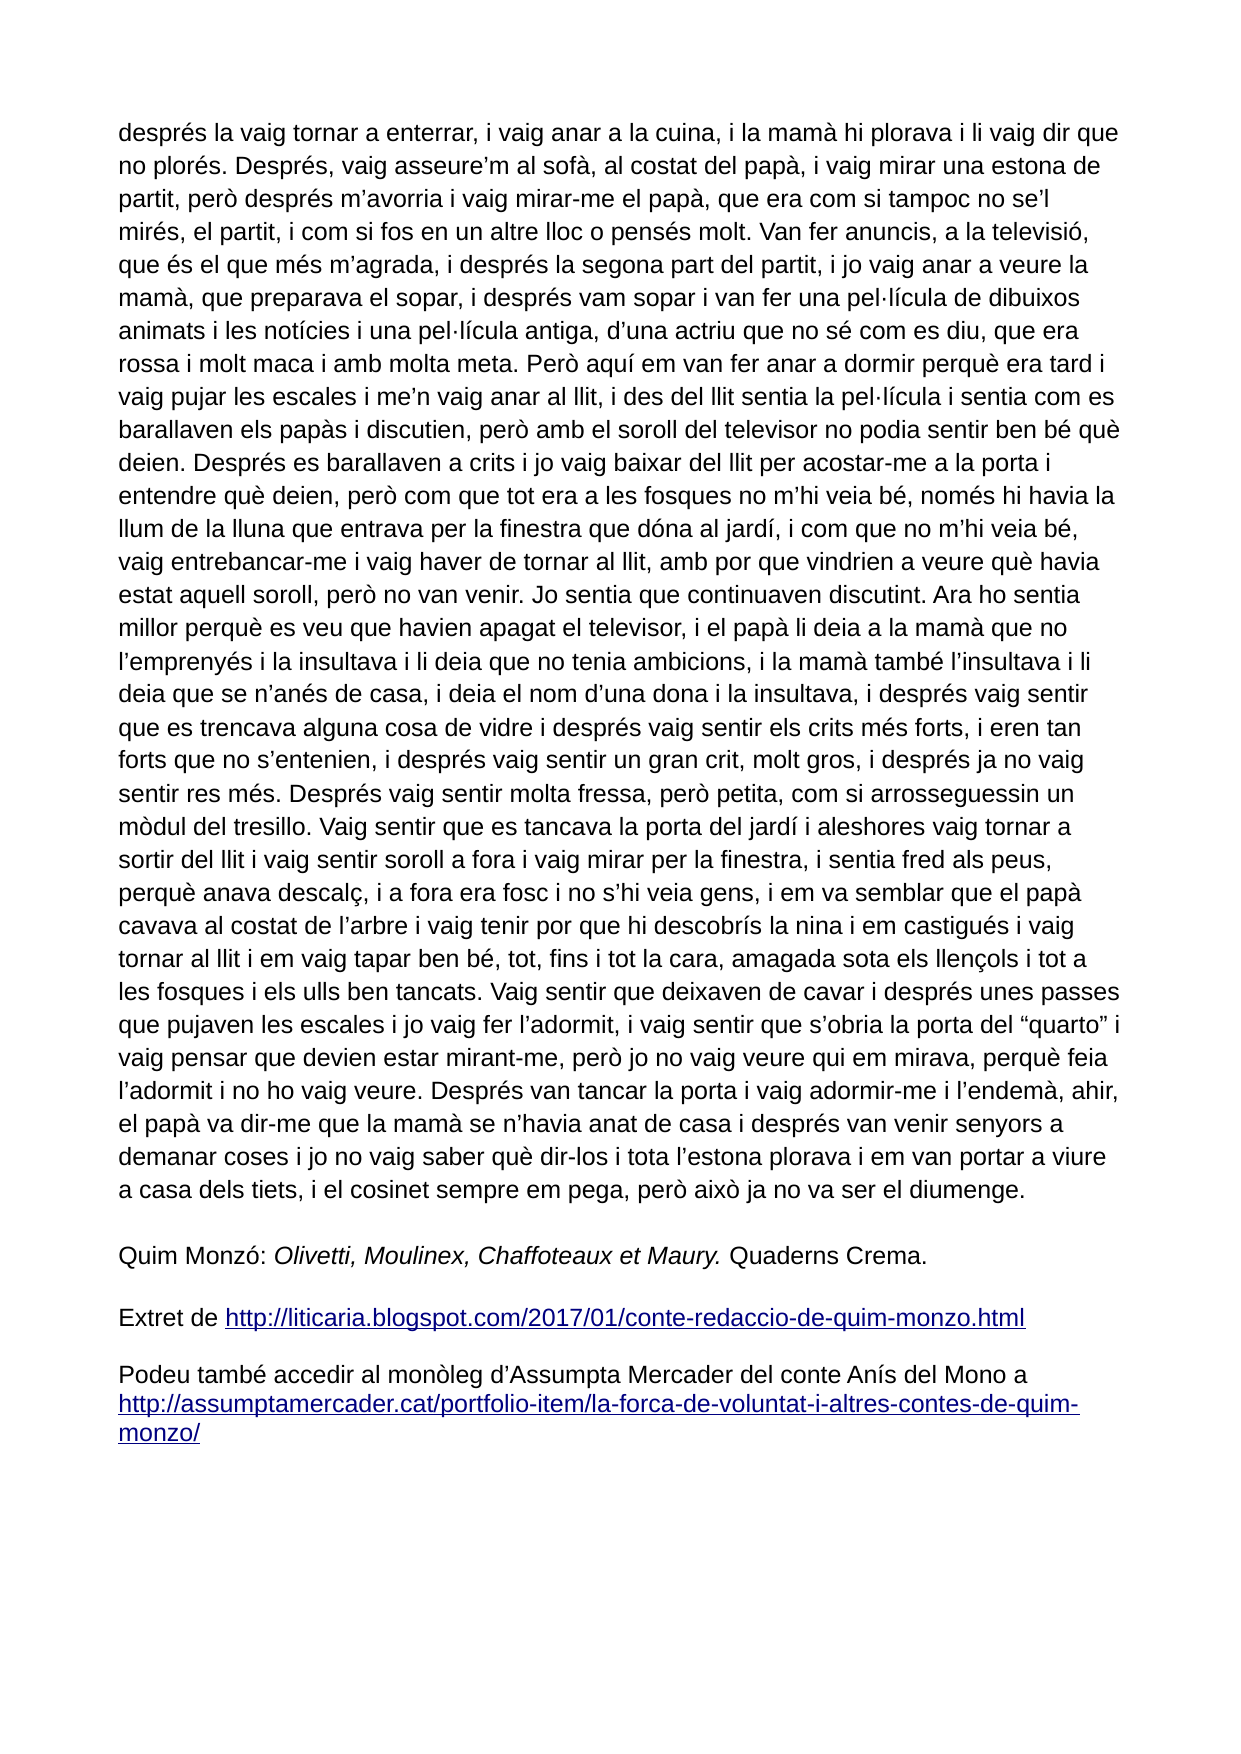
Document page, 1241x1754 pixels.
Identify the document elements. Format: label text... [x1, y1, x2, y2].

text Podeu també accedir al monòleg d’Assumpta Mercader del conte Anís del Mono a http://assumptamercader.cat/portfolio-item/la-forca-de-voluntat-i-altres-contes-de-quim-monzo/ [118, 1360, 1122, 1446]
text Extret de http://liticaria.blogspot.com/2017/01/conte-redaccio-de-quim-monzo.html [118, 1303, 1122, 1331]
text després la vaig tornar a enterrar, i vaig anar a la cuina, i la mamà hi plorava i li vaig dir que no plorés. Després, vaig asseure’m al sofà, al costat del papà, i vaig mirar una estona de partit, però després m’avorria i vaig mirar-me el papà, que era com si tampoc no se’l mirés, el partit, i com si fos en un altre lloc o pensés molt. Van fer anuncis, a la televisió, que és el que més m’agrada, i després la segona part del partit, i jo vaig anar a veure la mamà, que preparava el sopar, i després vam sopar i van fer una pel·lícula de dibuixos animats i les notícies i una pel·lícula antiga, d’una actriu que no sé com es diu, que era rossa i molt maca i amb molta meta. Però aquí em van fer anar a dormir perquè era tard i vaig pujar les escales i me’n vaig anar al llit, i des del llit sentia la pel·lícula i sentia com es barallaven els papàs i discutien, però amb el soroll del televisor no podia sentir ben bé què deien. Després es barallaven a crits i jo vaig baixar del llit per acostar-me a la porta i entendre què deien, però com que tot era a les fosques no m’hi veia bé, només hi havia la llum de la lluna que entrava per la finestra que dóna al jardí, i com que no m’hi veia bé, vaig entrebancar-me i vaig haver de tornar al llit, amb por que vindrien a veure què havia estat aquell soroll, però no van venir. Jo sentia que continuaven discutint. Ara ho sentia millor perquè es veu que havien apagat el televisor, i el papà li deia a la mamà que no l’emprenyés i la insultava i li deia que no tenia ambicions, i la mamà també l’insultava i li deia que se n’anés de casa, i deia el nom d’una dona i la insultava, i després vaig sentir que es trencava alguna cosa de vidre i després vaig sentir els crits més forts, i eren tan forts que no s’entenien, i després vaig sentir un gran crit, molt gros, i després ja no vaig sentir res més. Després vaig sentir molta fressa, però petita, com si arrosseguessin un mòdul del tresillo. Vaig sentir que es tancava la porta del jardí i aleshores vaig tornar a sortir del llit i vaig sentir soroll a fora i vaig mirar per la finestra, i sentia fred als peus, perquè anava descalç, i a fora era fosc i no s’hi veia gens, i em va semblar que el papà cavava al costat de l’arbre i vaig tenir por que hi descobrís la nina i em castigués i vaig tornar al llit i em vaig tapar ben bé, tot, fins i tot la cara, amagada sota els llençols i tot a les fosques i els ulls ben tancats. Vaig sentir que deixaven de cavar i després unes passes que pujaven les escales i jo vaig fer l’adormit, i vaig sentir que s’obria la porta del “quarto” i vaig pensar que devien estar mirant-me, però jo no vaig veure qui em mirava, perquè feia l’adormit i no ho vaig veure. Després van tancar la porta i vaig adormir-me i l’endemà, ahir, el papà va dir-me que la mamà se n’havia anat de casa i després van venir senyors a demanar coses i jo no vaig saber què dir-los i tota l’estona plorava i em van portar a viure a casa dels tiets, i el cosinet sempre em pega, però això ja no va ser el diumenge. [118, 118, 1122, 1203]
text Quim Monzó: Olivetti, Moulinex, Chaffoteaux et Maury. Quaderns Crema. [118, 1208, 1122, 1269]
